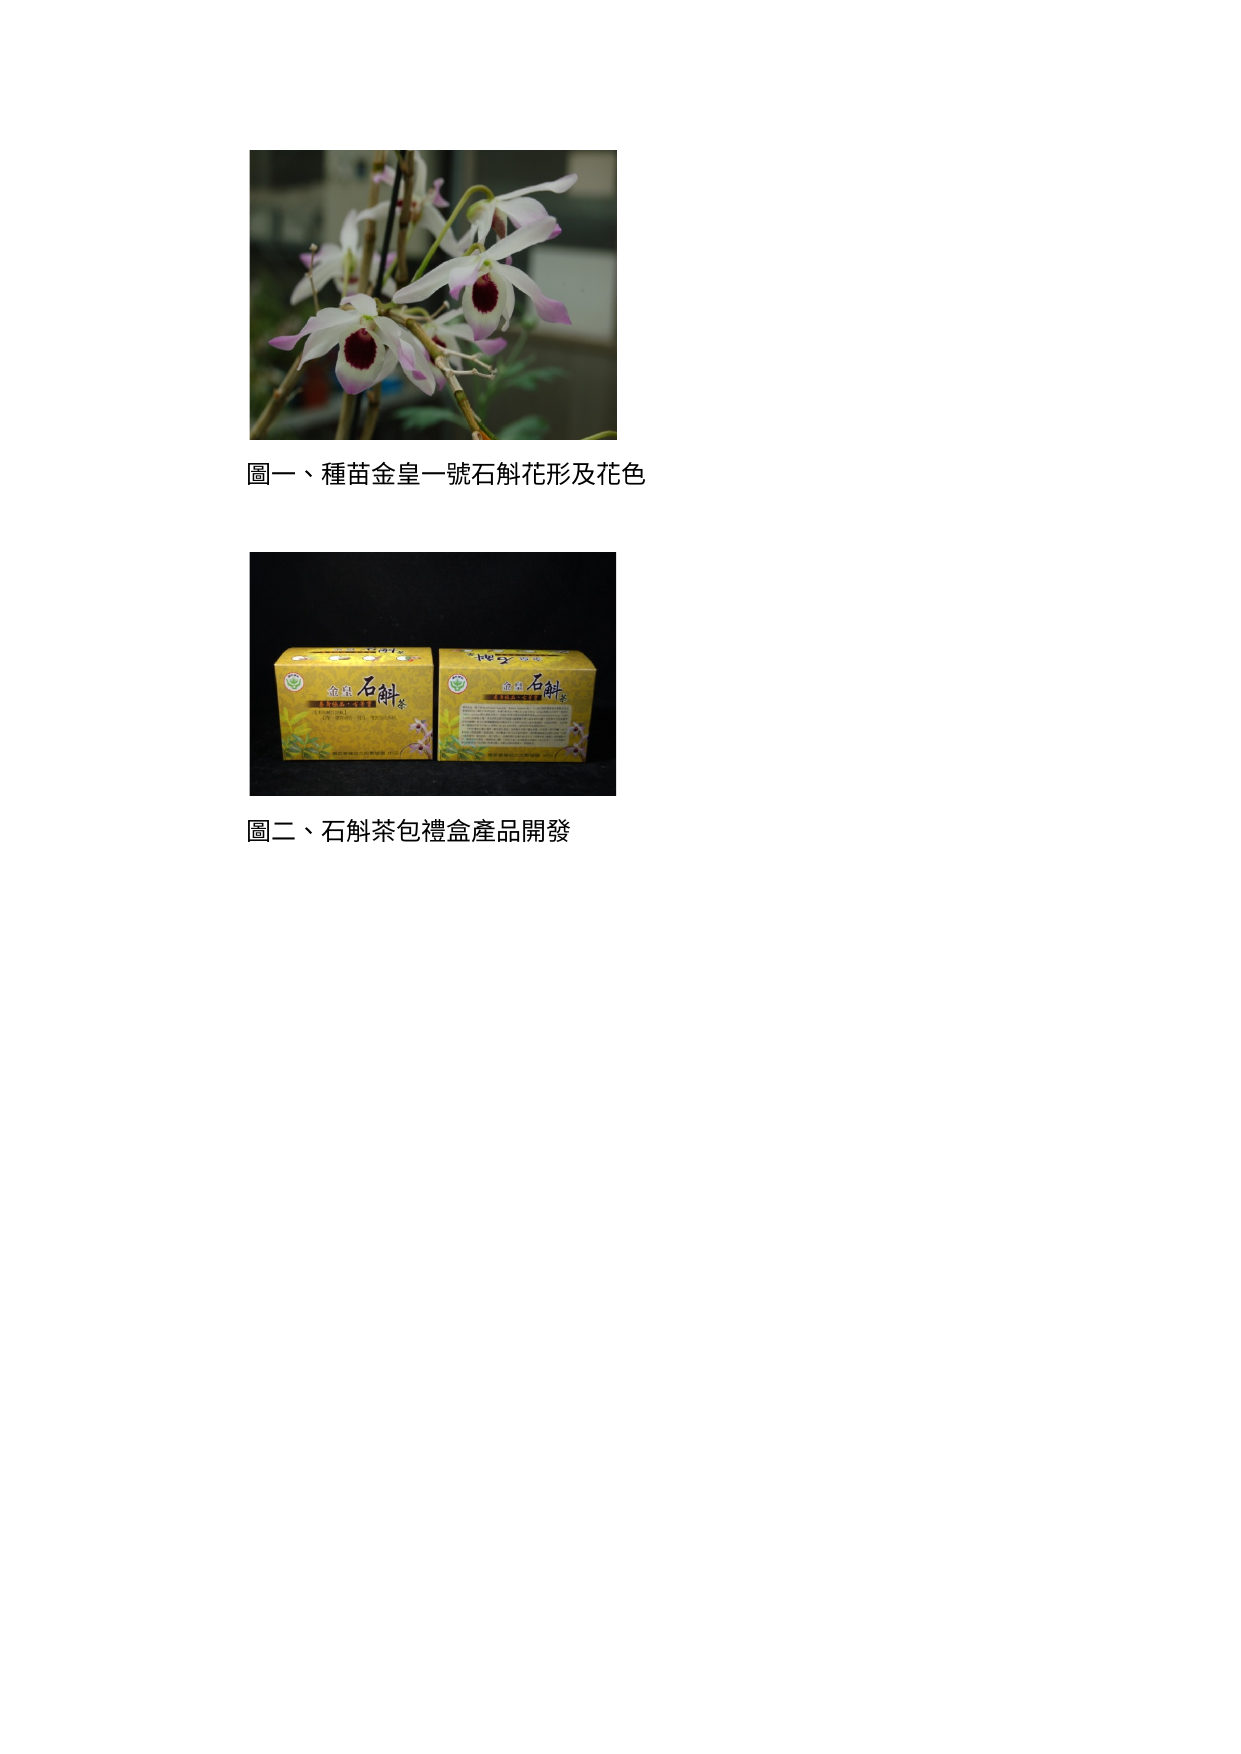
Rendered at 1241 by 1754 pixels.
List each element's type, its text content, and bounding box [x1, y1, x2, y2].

text 圖二、石斛茶包禮盒產品開發 [193, 811, 1047, 847]
picture [249, 552, 617, 796]
text 圖一、種苗金皇一號石斛花形及花色 [193, 454, 1047, 491]
picture [249, 150, 617, 440]
